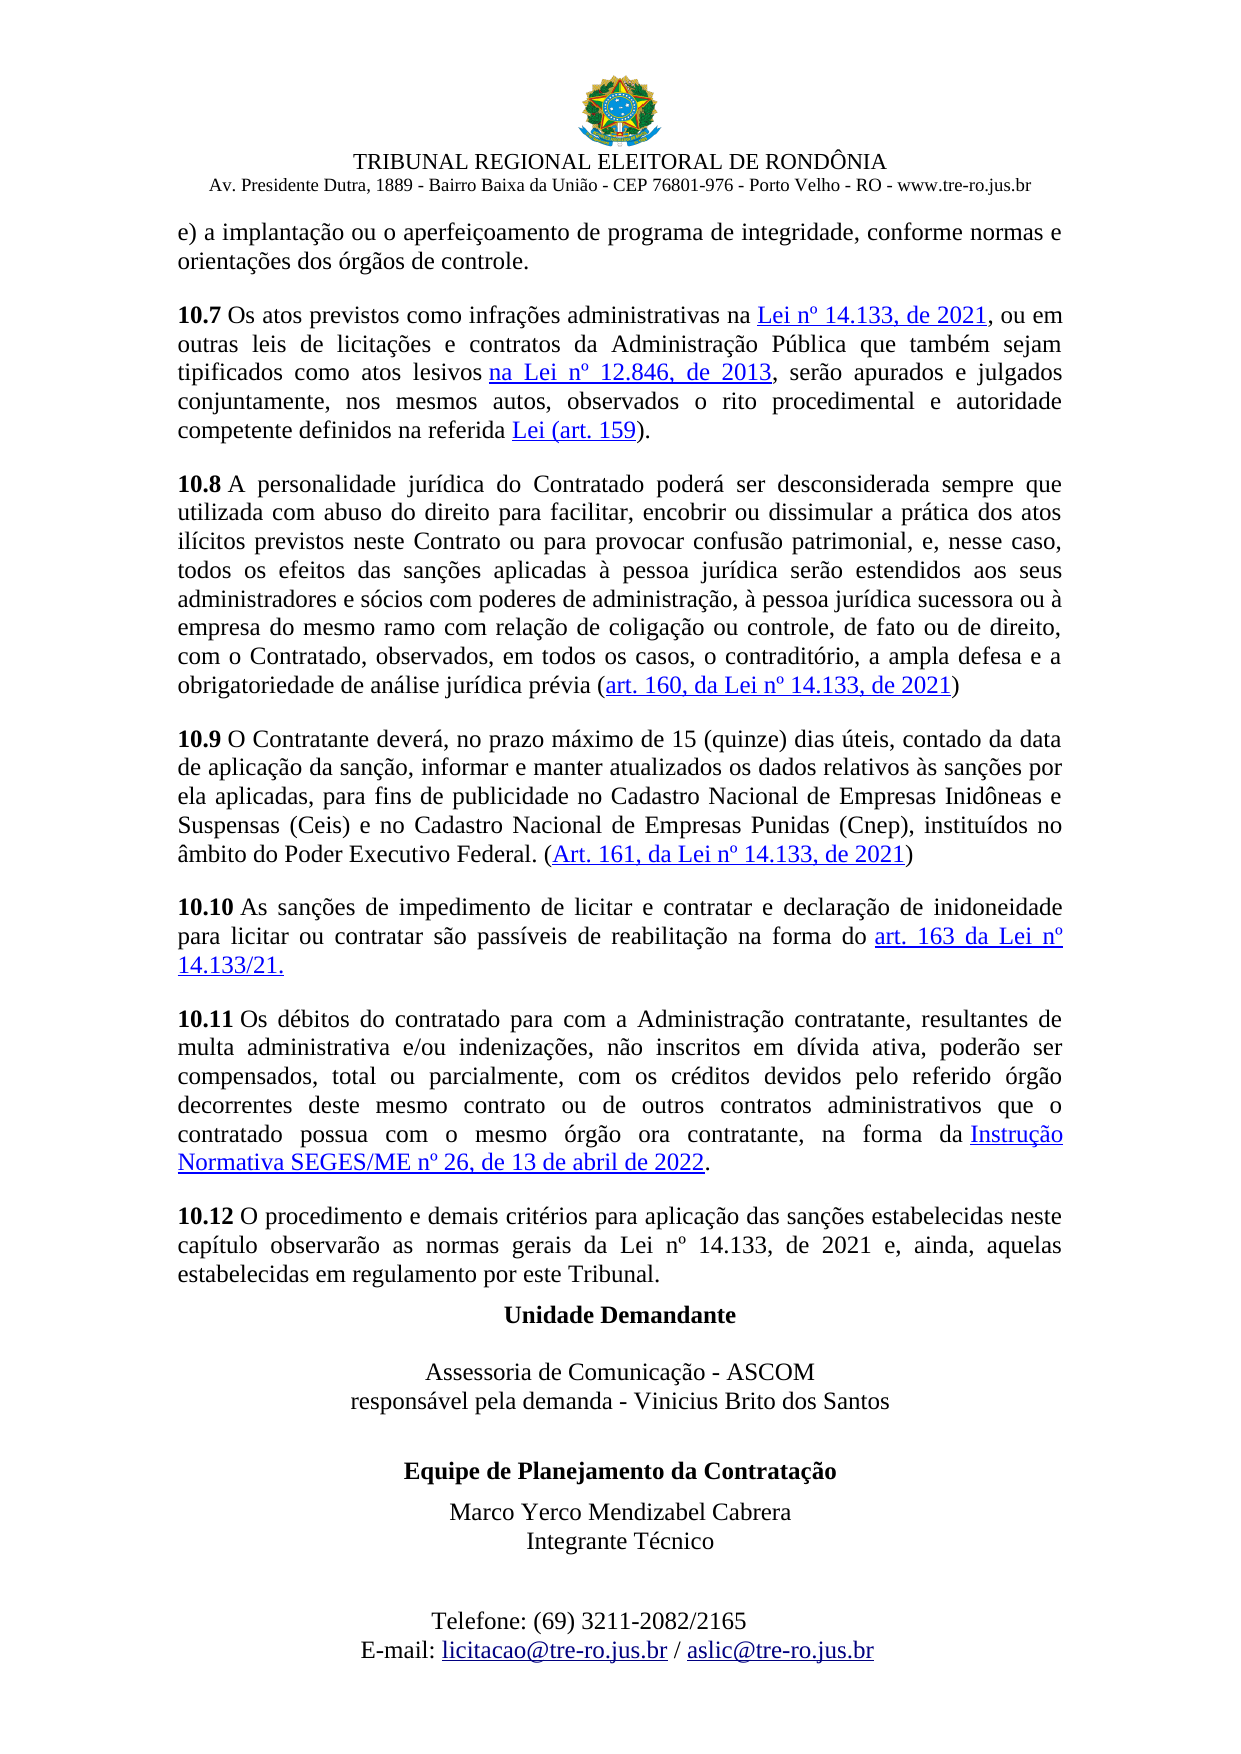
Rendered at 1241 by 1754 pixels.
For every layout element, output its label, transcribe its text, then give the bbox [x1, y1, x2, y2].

text Integrante Técnico [177, 1526, 1063, 1555]
text 10.10 As sanções de impedimento de licitar e contratar e declaração de inidoneidade para licitar ou contratar são passíveis de reabilitação na forma do art. 163 da Lei nº 14.133/21. [177, 892, 1063, 979]
text responsável pela demanda - Vinicius Brito dos Santos [177, 1386, 1063, 1415]
text 10.12 O procedimento e demais critérios para aplicação das sanções estabelecidas neste capítulo observarão as normas gerais da Lei nº 14.133, de 2021 e, ainda, aquelas estabelecidas em regulamento por este Tribunal. [177, 1201, 1063, 1287]
text 10.8 A personalidade jurídica do Contratado poderá ser desconsiderada sempre que utilizada com abuso do direito para facilitar, encobrir ou dissimular a prática dos atos ilícitos previstos neste Contrato ou para provocar confusão patrimonial, e, nesse caso, todos os efeitos das sanções aplicadas à pessoa jurídica serão estendidos aos seus administradores e sócios com poderes de administração, à pessoa jurídica sucessora ou à empresa do mesmo ramo com relação de coligação ou controle, de fato ou de direito, com o Contratado, observados, em todos os casos, o contraditório, a ampla defesa e a obrigatoriedade de análise jurídica prévia (art. 160, da Lei nº 14.133, de 2021) [177, 469, 1063, 699]
text 10.9 O Contratante deverá, no prazo máximo de 15 (quinze) dias úteis, contado da data de aplicação da sanção, informar e manter atualizados os dados relativos às sanções por ela aplicadas, para fins de publicidade no Cadastro Nacional de Empresas Inidôneas e Suspensas (Ceis) e no Cadastro Nacional de Empresas Punidas (Cnep), instituídos no âmbito do Poder Executivo Federal. (Art. 161, da Lei nº 14.133, de 2021) [177, 724, 1063, 867]
text 10.11 Os débitos do contratado para com a Administração contratante, resultantes de multa administrativa e/ou indenizações, não inscritos em dívida ativa, poderão ser compensados, total ou parcialmente, com os créditos devidos pelo referido órgão decorrentes deste mesmo contrato ou de outros contratos administrativos que o contratado possua com o mesmo órgão ora contratante, na forma da Instrução Normativa SEGES/ME nº 26, de 13 de abril de 2022. [177, 1004, 1063, 1176]
text Marco Yerco Mendizabel Cabrera [177, 1497, 1063, 1526]
text Assessoria de Comunicação - ASCOM [177, 1357, 1063, 1386]
text Equipe de Planejamento da Contratação [177, 1456, 1063, 1485]
text e) a implantação ou o aperfeiçoamento de programa de integridade, conforme normas e orientações dos órgãos de controle. [177, 217, 1063, 275]
text 10.7 Os atos previstos como infrações administrativas na Lei nº 14.133, de 2021, ou em outras leis de licitações e contratos da Administração Pública que também sejam tipificados como atos lesivos na Lei nº 12.846, de 2013, serão apurados e julgados conjuntamente, nos mesmos autos, observados o rito procedimental e autoridade competente definidos na referida Lei (art. 159). [177, 300, 1063, 444]
text Unidade Demandante [177, 1300, 1063, 1329]
